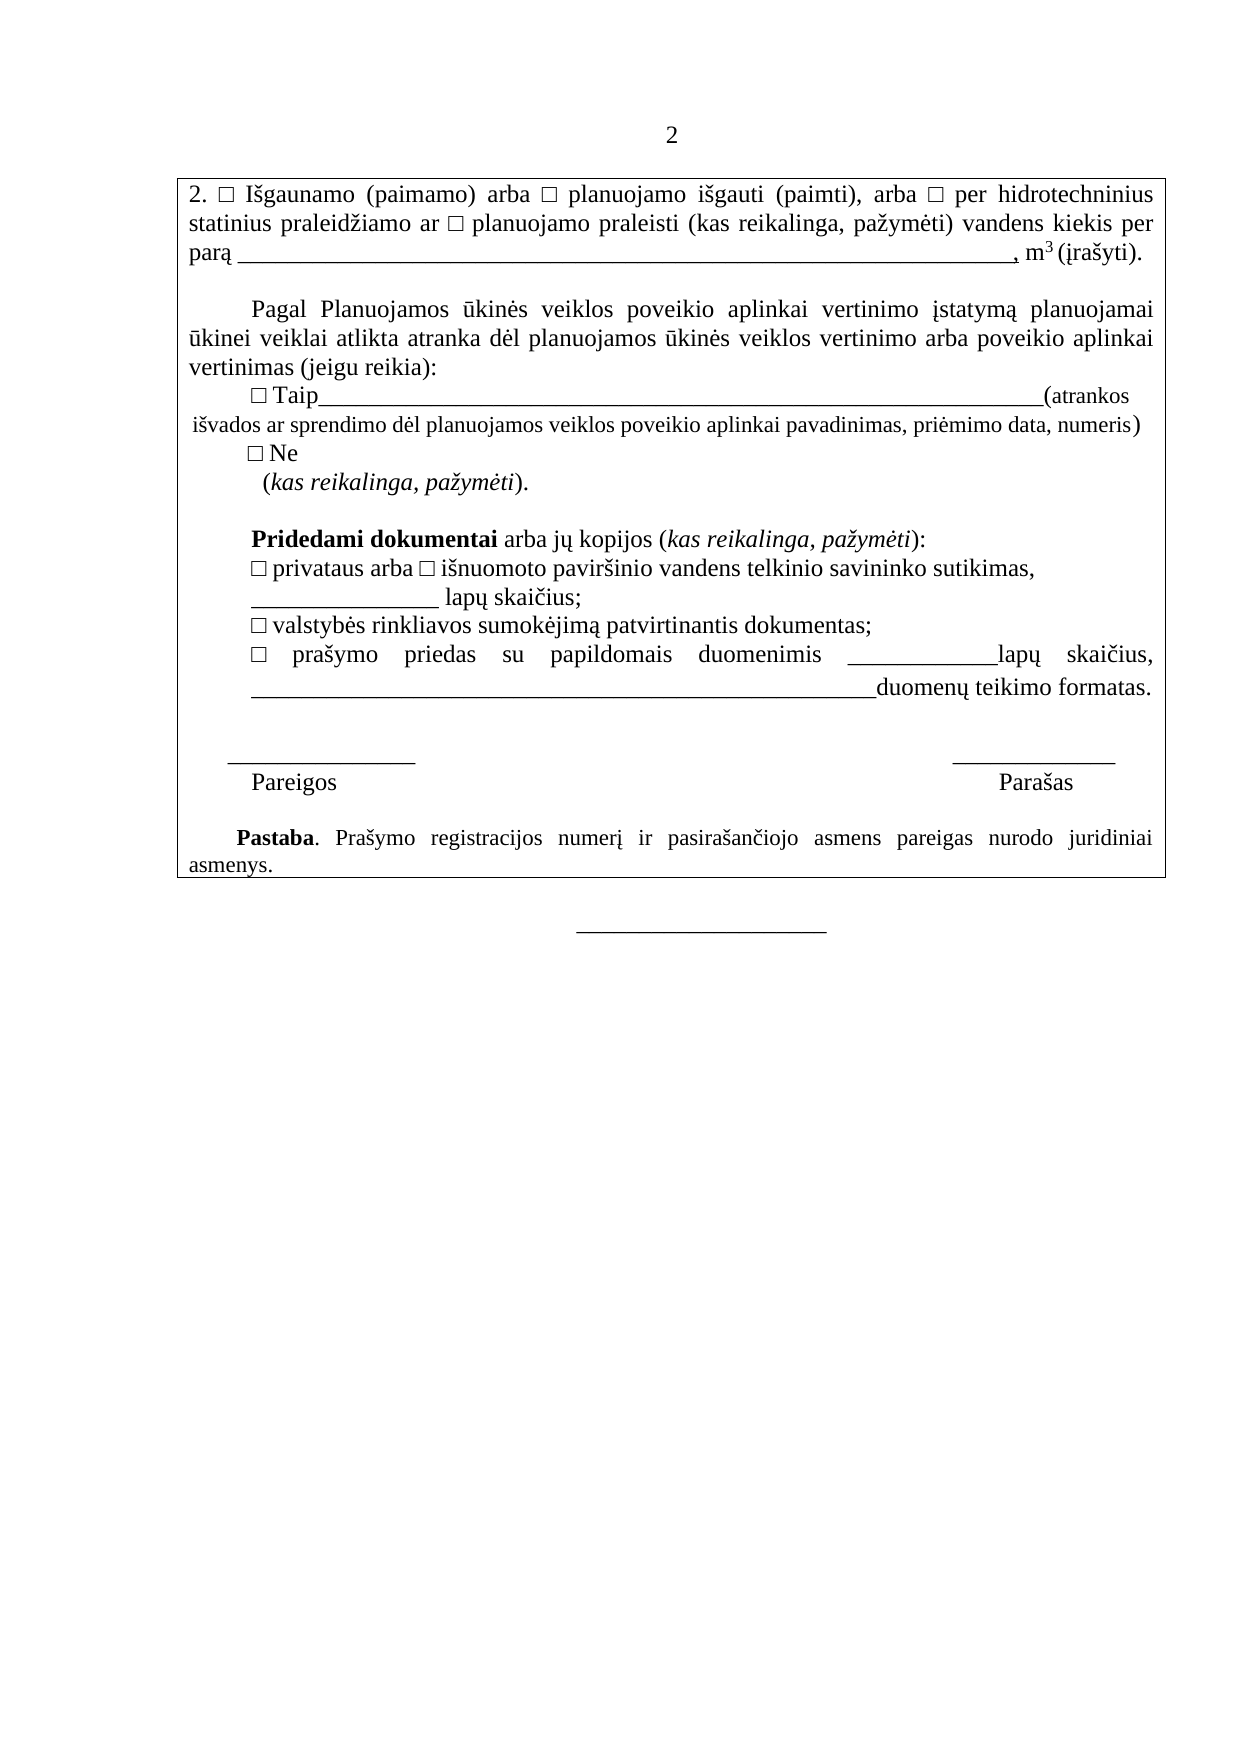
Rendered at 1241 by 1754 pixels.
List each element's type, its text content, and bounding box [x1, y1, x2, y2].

table_header 2. □ Išgaunamo (paimamo) arba □ planuojamo išgauti (paimti), arba □ per hidrotechninius statinius praleidžiamo ar □ planuojamo praleisti (kas reikalinga, pažymėti) vandens kiekis per parą ______________________________________________________________, m3 (įrašyti). Pagal Planuojamos ūkinės veiklos poveikio aplinkai vertinimo įstatymą planuojamai ūkinei veiklai atlikta atranka dėl planuojamos ūkinės veiklos vertinimo arba poveikio aplinkai vertinimas (jeigu reikia): □ Taip__________________________________________________________(atrankos išvados ar sprendimo dėl planuojamos veiklos poveikio aplinkai pavadinimas, priėmimo data, numeris) □ Ne (kas reikalinga, pažymėti). Pridedami dokumentai arba jų kopijos (kas reikalinga, pažymėti): □ privataus arba □ išnuomoto paviršinio vandens telkinio savininko sutikimas, _______________ lapų skaičius; □ valstybės rinkliavos sumokėjimą patvirtinantis dokumentas; □ prašymo priedas su papildomais duomenimis ____________lapų skaičius, __________________________________________________duomenų teikimo formatas. _______________ _____________ Pareigos Parašas Pastaba. Prašymo registracijos numerį ir pasirašančiojo asmens pareigas nurodo juridiniai asmenys. [178, 179, 1165, 877]
text ____________________ [236, 907, 1167, 936]
